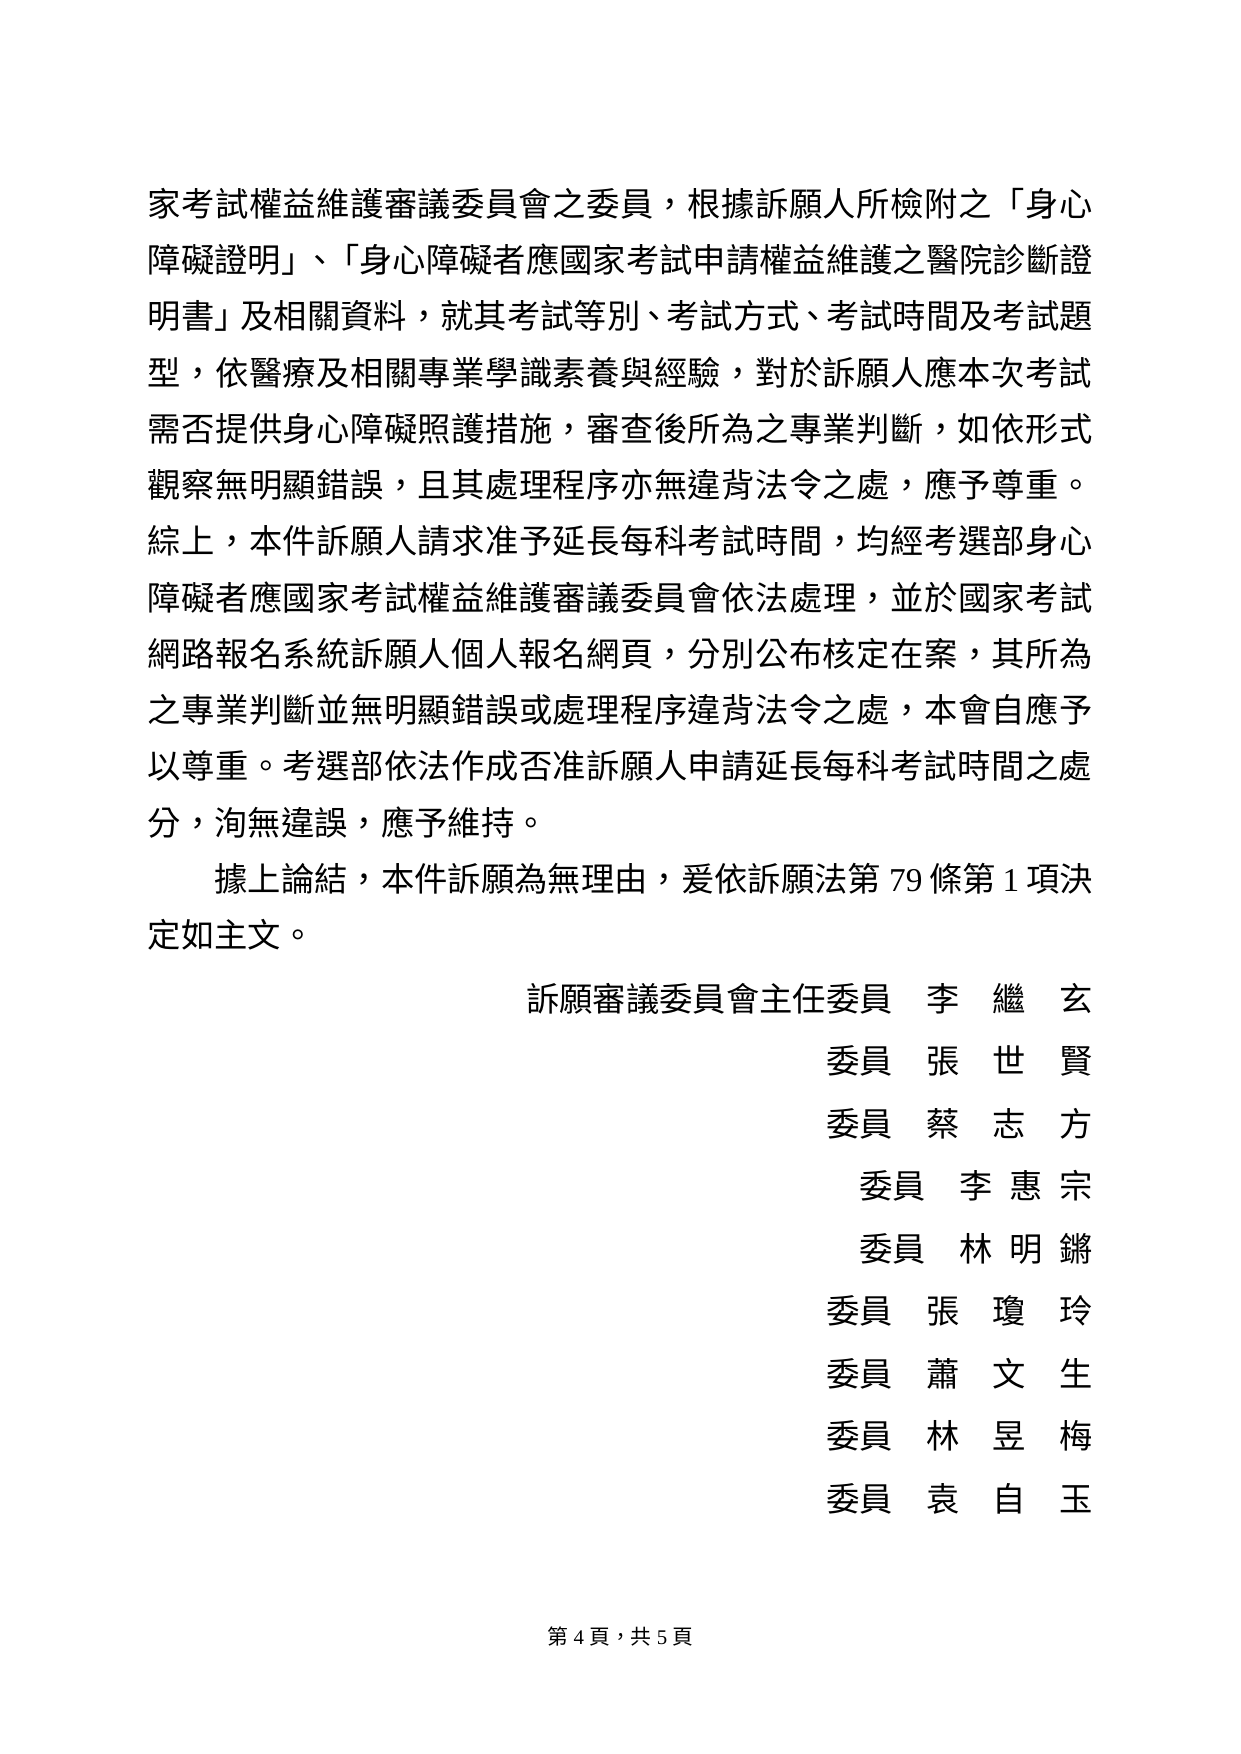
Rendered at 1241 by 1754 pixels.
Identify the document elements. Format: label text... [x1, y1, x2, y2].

text 家考試權益維護審議委員會之委員，根據訴願人所檢附之「身心障礙證明」、「身心障礙者應國家考試申請權益維護之醫院診斷證明書」及相關資料，就其考試等別、考試方式、考試時間及考試題型，依醫療及相關專業學識素養與經驗，對於訴願人應本次考試需否提供身心障礙照護措施，審查後所為之專業判斷，如依形式觀察無明顯錯誤，且其處理程序亦無違背法令之處，應予尊重。綜上，本件訴願人請求准予延長每科考試時間，均經考選部身心障礙者應國家考試權益維護審議委員會依法處理，並於國家考試網路報名系統訴願人個人報名網頁，分別公布核定在案，其所為之專業判斷並無明顯錯誤或處理程序違背法令之處，本會自應予以尊重。考選部依法作成否准訴願人申請延長每科考試時間之處分，洵無違誤，應予維持。 [148, 174, 1092, 849]
text 委員 蕭 文 生 [148, 1336, 1092, 1399]
text 委員 袁 自 玉 [148, 1461, 1092, 1524]
text 委員 林 明 鏘 [148, 1211, 1092, 1274]
text 委員 蔡 志 方 [148, 1086, 1092, 1149]
text 委員 林 昱 梅 [148, 1399, 1092, 1461]
text 委員 李 惠 宗 [148, 1149, 1092, 1211]
text 訴願審議委員會主任委員 李 繼 玄 [148, 961, 1092, 1024]
text 據上論結，本件訴願為無理由，爰依訴願法第79條第1項決定如主文。 [148, 849, 1092, 961]
text 委員 張 世 賢 [148, 1024, 1092, 1086]
text 委員 張 瓊 玲 [148, 1274, 1092, 1336]
